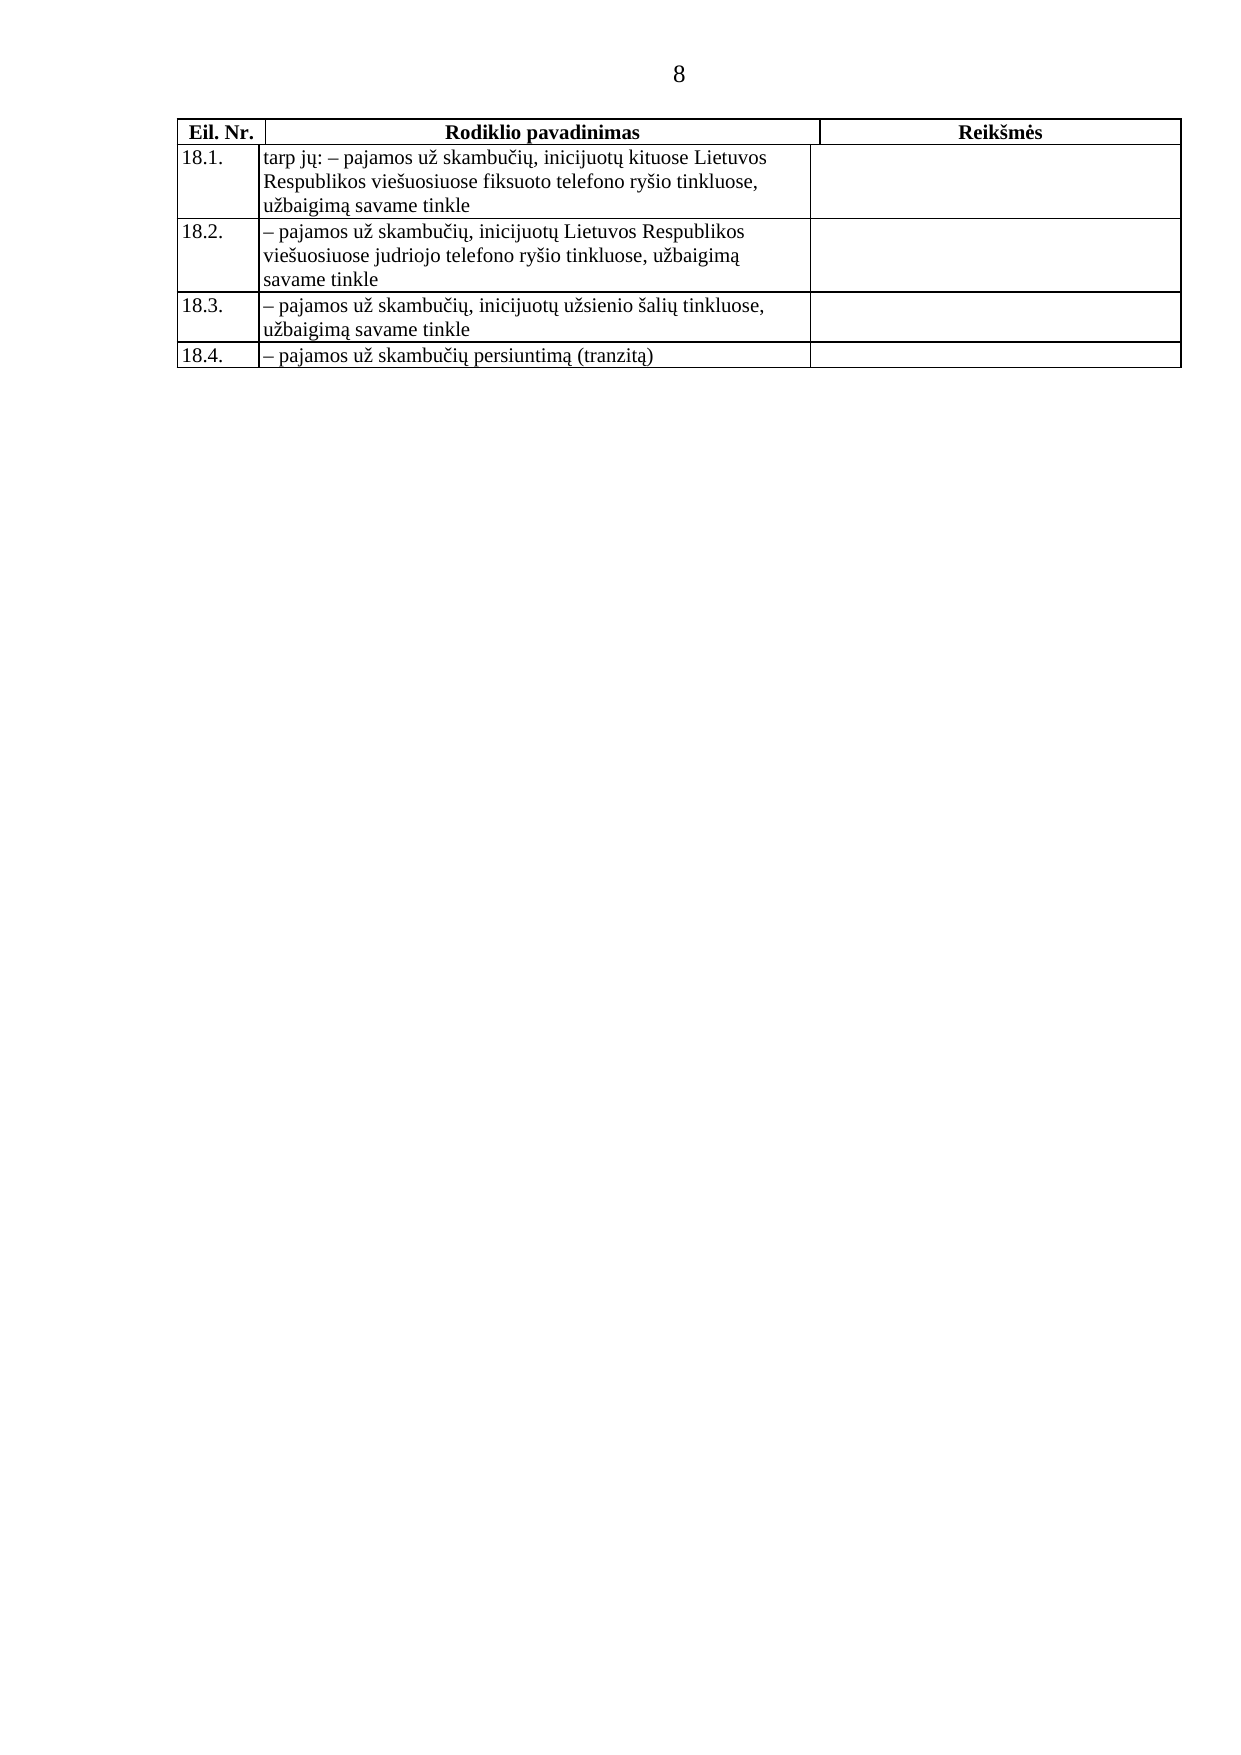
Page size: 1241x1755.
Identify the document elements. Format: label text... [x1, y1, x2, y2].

table_cell [811, 343, 815, 367]
table_cell 18.1. [178, 145, 258, 217]
table_cell [811, 293, 1180, 341]
table_cell [811, 145, 1180, 217]
table_cell 18.2. [178, 219, 258, 291]
table_cell 18.3. [178, 293, 258, 341]
table_cell [811, 219, 1180, 291]
